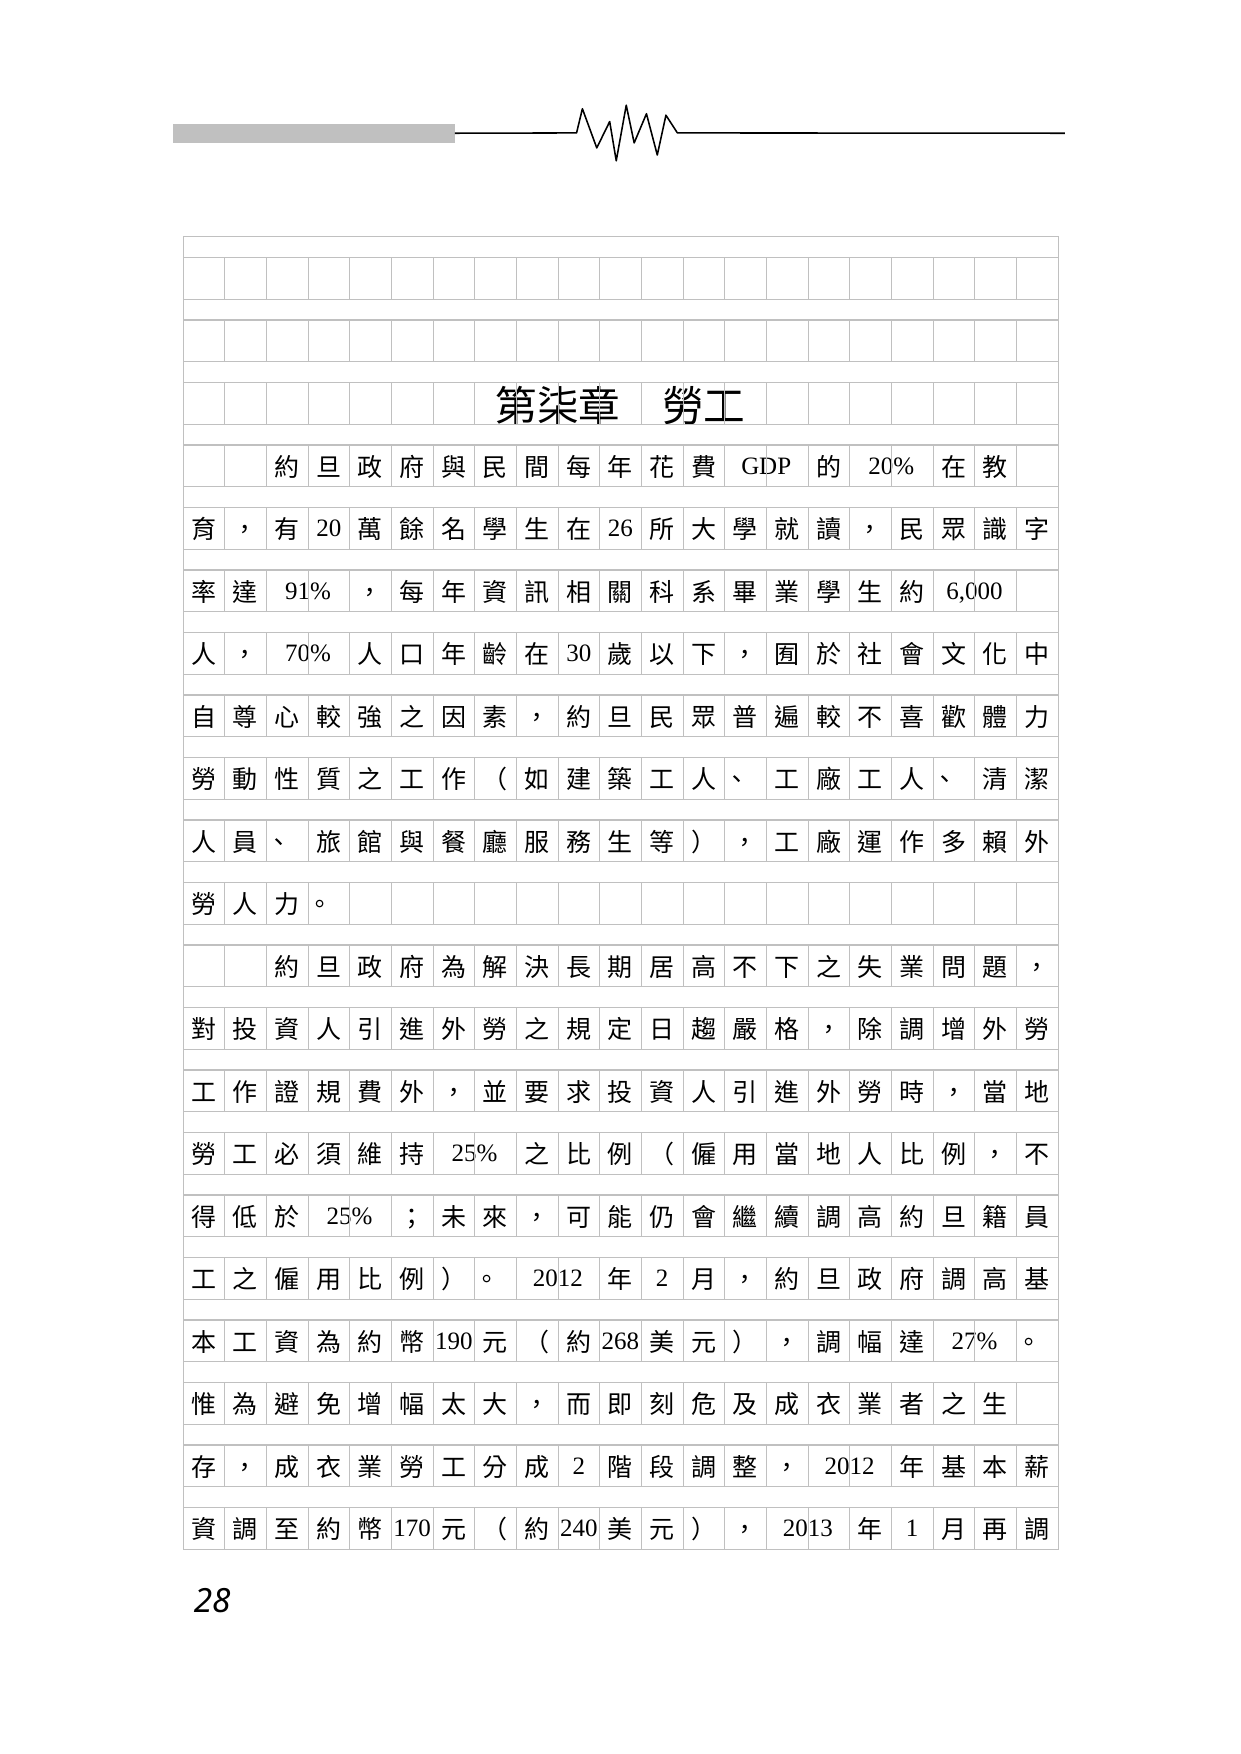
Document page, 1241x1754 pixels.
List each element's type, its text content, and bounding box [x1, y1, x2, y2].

text 第柒章 勞工 [392, 383, 433, 424]
text 第柒章 勞工 [670, 412, 683, 424]
text 第柒章 勞工 [809, 383, 849, 424]
text 第柒章 勞工 [934, 383, 974, 424]
text 約旦政府與民間每年花費GDP的20%在教育，有20萬餘名學生在26所大學就讀，民眾識字率達91%，每年資訊相關科系畢業學生約6,000人，70%人口年齡在30歲以下，囿於社會文化中自尊心較強之因素，約旦民眾普遍較不喜歡體力勞動性質之工作（如建築工人、工廠工人、清潔人員、旅館與餐廳服務生等），工廠運作多賴外勞人力。 [184, 737, 1058, 757]
text 第柒章 勞工 [517, 383, 558, 424]
text 約旦政府與民間每年花費GDP的20%在教育，有20萬餘名學生在26所大學就讀，民眾識字率達91%，每年資訊相關科系畢業學生約6,000人，70%人口年齡在30歲以下，囿於社會文化中自尊心較強之因素，約旦民眾普遍較不喜歡體力勞動性質之工作（如建築工人、工廠工人、清潔人員、旅館與餐廳服務生等），工廠運作多賴外勞人力。 [184, 612, 1058, 632]
text 約旦政府為解決長期居高不下之失業問題，對投資人引進外勞之規定日趨嚴格，除調增外勞工作證規費外，並要求投資人引進外勞時，當地勞工必須維持25%之比例（僱用當地人比例，不得低於25%；未來，可能仍會繼續調高約旦籍員工之僱用比例）。2012年2月，約旦政府調高基本工資為約幣190元（約268美元），調幅達27%。惟為避免增幅太大，而即刻危及成衣業者之生存，成衣業勞工分成2階段調整，2012年基本薪資調至約幣170元（約240美元），2013年1月再調為約幣190元。2017年2月，基本薪資再度調高為約幣220元（約折合310美元）。2020年2月25日約旦政府決議自2021年1月1日起，將約旦勞工最低薪資提高至260約幣（約折合367美元），並自2022年1月1日起，將依據每年通貨膨脹率進行調整。。 [184, 1362, 1058, 1382]
text 第柒章 勞工 [267, 383, 308, 424]
text 約旦政府為解決長期居高不下之失業問題，對投資人引進外勞之規定日趨嚴格，除調增外勞工作證規費外，並要求投資人引進外勞時，當地勞工必須維持25%之比例（僱用當地人比例，不得低於25%；未來，可能仍會繼續調高約旦籍員工之僱用比例）。2012年2月，約旦政府調高基本工資為約幣190元（約268美元），調幅達27%。惟為避免增幅太大，而即刻危及成衣業者之生存，成衣業勞工分成2階段調整，2012年基本薪資調至約幣170元（約240美元），2013年1月再調為約幣190元。2017年2月，基本薪資再度調高為約幣220元（約折合310美元）。2020年2月25日約旦政府決議自2021年1月1日起，將約旦勞工最低薪資提高至260約幣（約折合367美元），並自2022年1月1日起，將依據每年通貨膨脹率進行調整。。 [184, 1175, 1058, 1194]
text 約旦政府與民間每年花費GDP的20%在教育，有20萬餘名學生在26所大學就讀，民眾識字率達91%，每年資訊相關科系畢業學生約6,000人，70%人口年齡在30歲以下，囿於社會文化中自尊心較強之因素，約旦民眾普遍較不喜歡體力勞動性質之工作（如建築工人、工廠工人、清潔人員、旅館與餐廳服務生等），工廠運作多賴外勞人力。 [184, 862, 1058, 882]
text 第柒章 勞工 [184, 383, 224, 424]
text 約旦政府與民間每年花費GDP的20%在教育，有20萬餘名學生在26所大學就讀，民眾識字率達91%，每年資訊相關科系畢業學生約6,000人，70%人口年齡在30歲以下，囿於社會文化中自尊心較強之因素，約旦民眾普遍較不喜歡體力勞動性質之工作（如建築工人、工廠工人、清潔人員、旅館與餐廳服務生等），工廠運作多賴外勞人力。 [184, 550, 1058, 569]
text 第柒章 勞工 [559, 383, 599, 424]
text 第柒章 勞工 [684, 383, 724, 424]
text 第柒章 勞工 [350, 383, 391, 424]
text 約旦政府與民間每年花費GDP的20%在教育，有20萬餘名學生在26所大學就讀，民眾識字率達91%，每年資訊相關科系畢業學生約6,000人，70%人口年齡在30歲以下，囿於社會文化中自尊心較強之因素，約旦民眾普遍較不喜歡體力勞動性質之工作（如建築工人、工廠工人、清潔人員、旅館與餐廳服務生等），工廠運作多賴外勞人力。 [184, 800, 1058, 819]
text 約旦政府為解決長期居高不下之失業問題，對投資人引進外勞之規定日趨嚴格，除調增外勞工作證規費外，並要求投資人引進外勞時，當地勞工必須維持25%之比例（僱用當地人比例，不得低於25%；未來，可能仍會繼續調高約旦籍員工之僱用比例）。2012年2月，約旦政府調高基本工資為約幣190元（約268美元），調幅達27%。惟為避免增幅太大，而即刻危及成衣業者之生存，成衣業勞工分成2階段調整，2012年基本薪資調至約幣170元（約240美元），2013年1月再調為約幣190元。2017年2月，基本薪資再度調高為約幣220元（約折合310美元）。2020年2月25日約旦政府決議自2021年1月1日起，將約旦勞工最低薪資提高至260約幣（約折合367美元），並自2022年1月1日起，將依據每年通貨膨脹率進行調整。。 [184, 925, 1058, 944]
text 約旦政府與民間每年花費GDP的20%在教育，有20萬餘名學生在26所大學就讀，民眾識字率達91%，每年資訊相關科系畢業學生約6,000人，70%人口年齡在30歲以下，囿於社會文化中自尊心較強之因素，約旦民眾普遍較不喜歡體力勞動性質之工作（如建築工人、工廠工人、清潔人員、旅館與餐廳服務生等），工廠運作多賴外勞人力。 [184, 425, 1058, 444]
text 第柒章 勞工 [225, 383, 266, 424]
text 第柒章 勞工 [975, 383, 1016, 424]
text 第柒章 勞工 [309, 383, 349, 424]
text 約旦政府為解決長期居高不下之失業問題，對投資人引進外勞之規定日趨嚴格，除調增外勞工作證規費外，並要求投資人引進外勞時，當地勞工必須維持25%之比例（僱用當地人比例，不得低於25%；未來，可能仍會繼續調高約旦籍員工之僱用比例）。2012年2月，約旦政府調高基本工資為約幣190元（約268美元），調幅達27%。惟為避免增幅太大，而即刻危及成衣業者之生存，成衣業勞工分成2階段調整，2012年基本薪資調至約幣170元（約240美元），2013年1月再調為約幣190元。2017年2月，基本薪資再度調高為約幣220元（約折合310美元）。2020年2月25日約旦政府決議自2021年1月1日起，將約旦勞工最低薪資提高至260約幣（約折合367美元），並自2022年1月1日起，將依據每年通貨膨脹率進行調整。。 [184, 1112, 1058, 1132]
text 約旦政府為解決長期居高不下之失業問題，對投資人引進外勞之規定日趨嚴格，除調增外勞工作證規費外，並要求投資人引進外勞時，當地勞工必須維持25%之比例（僱用當地人比例，不得低於25%；未來，可能仍會繼續調高約旦籍員工之僱用比例）。2012年2月，約旦政府調高基本工資為約幣190元（約268美元），調幅達27%。惟為避免增幅太大，而即刻危及成衣業者之生存，成衣業勞工分成2階段調整，2012年基本薪資調至約幣170元（約240美元），2013年1月再調為約幣190元。2017年2月，基本薪資再度調高為約幣220元（約折合310美元）。2020年2月25日約旦政府決議自2021年1月1日起，將約旦勞工最低薪資提高至260約幣（約折合367美元），並自2022年1月1日起，將依據每年通貨膨脹率進行調整。。 [184, 1050, 1058, 1069]
text 第柒章 勞工 [434, 383, 474, 424]
text 約旦政府為解決長期居高不下之失業問題，對投資人引進外勞之規定日趨嚴格，除調增外勞工作證規費外，並要求投資人引進外勞時，當地勞工必須維持25%之比例（僱用當地人比例，不得低於25%；未來，可能仍會繼續調高約旦籍員工之僱用比例）。2012年2月，約旦政府調高基本工資為約幣190元（約268美元），調幅達27%。惟為避免增幅太大，而即刻危及成衣業者之生存，成衣業勞工分成2階段調整，2012年基本薪資調至約幣170元（約240美元），2013年1月再調為約幣190元。2017年2月，基本薪資再度調高為約幣220元（約折合310美元）。2020年2月25日約旦政府決議自2021年1月1日起，將約旦勞工最低薪資提高至260約幣（約折合367美元），並自2022年1月1日起，將依據每年通貨膨脹率進行調整。。 [184, 987, 1058, 1007]
text 第柒章 勞工 [767, 383, 808, 424]
text 第柒章 勞工 [725, 383, 766, 424]
text 約旦政府為解決長期居高不下之失業問題，對投資人引進外勞之規定日趨嚴格，除調增外勞工作證規費外，並要求投資人引進外勞時，當地勞工必須維持25%之比例（僱用當地人比例，不得低於25%；未來，可能仍會繼續調高約旦籍員工之僱用比例）。2012年2月，約旦政府調高基本工資為約幣190元（約268美元），調幅達27%。惟為避免增幅太大，而即刻危及成衣業者之生存，成衣業勞工分成2階段調整，2012年基本薪資調至約幣170元（約240美元），2013年1月再調為約幣190元。2017年2月，基本薪資再度調高為約幣220元（約折合310美元）。2020年2月25日約旦政府決議自2021年1月1日起，將約旦勞工最低薪資提高至260約幣（約折合367美元），並自2022年1月1日起，將依據每年通貨膨脹率進行調整。。 [184, 1237, 1058, 1257]
text 約旦政府為解決長期居高不下之失業問題，對投資人引進外勞之規定日趨嚴格，除調增外勞工作證規費外，並要求投資人引進外勞時，當地勞工必須維持25%之比例（僱用當地人比例，不得低於25%；未來，可能仍會繼續調高約旦籍員工之僱用比例）。2012年2月，約旦政府調高基本工資為約幣190元（約268美元），調幅達27%。惟為避免增幅太大，而即刻危及成衣業者之生存，成衣業勞工分成2階段調整，2012年基本薪資調至約幣170元（約240美元），2013年1月再調為約幣190元。2017年2月，基本薪資再度調高為約幣220元（約折合310美元）。2020年2月25日約旦政府決議自2021年1月1日起，將約旦勞工最低薪資提高至260約幣（約折合367美元），並自2022年1月1日起，將依據每年通貨膨脹率進行調整。。 [184, 1487, 1058, 1507]
text 約旦政府與民間每年花費GDP的20%在教育，有20萬餘名學生在26所大學就讀，民眾識字率達91%，每年資訊相關科系畢業學生約6,000人，70%人口年齡在30歲以下，囿於社會文化中自尊心較強之因素，約旦民眾普遍較不喜歡體力勞動性質之工作（如建築工人、工廠工人、清潔人員、旅館與餐廳服務生等），工廠運作多賴外勞人力。 [184, 675, 1058, 694]
text 約旦政府為解決長期居高不下之失業問題，對投資人引進外勞之規定日趨嚴格，除調增外勞工作證規費外，並要求投資人引進外勞時，當地勞工必須維持25%之比例（僱用當地人比例，不得低於25%；未來，可能仍會繼續調高約旦籍員工之僱用比例）。2012年2月，約旦政府調高基本工資為約幣190元（約268美元），調幅達27%。惟為避免增幅太大，而即刻危及成衣業者之生存，成衣業勞工分成2階段調整，2012年基本薪資調至約幣170元（約240美元），2013年1月再調為約幣190元。2017年2月，基本薪資再度調高為約幣220元（約折合310美元）。2020年2月25日約旦政府決議自2021年1月1日起，將約旦勞工最低薪資提高至260約幣（約折合367美元），並自2022年1月1日起，將依據每年通貨膨脹率進行調整。。 [184, 1300, 1058, 1319]
text 第柒章 勞工 [600, 383, 641, 424]
text 約旦政府與民間每年花費GDP的20%在教育，有20萬餘名學生在26所大學就讀，民眾識字率達91%，每年資訊相關科系畢業學生約6,000人，70%人口年齡在30歲以下，囿於社會文化中自尊心較強之因素，約旦民眾普遍較不喜歡體力勞動性質之工作（如建築工人、工廠工人、清潔人員、旅館與餐廳服務生等），工廠運作多賴外勞人力。 [184, 487, 1058, 507]
text 第柒章 勞工 [1017, 383, 1058, 424]
text 第柒章 勞工 [475, 383, 516, 424]
text 第柒章 勞工 [892, 383, 933, 424]
text 第柒章 勞工 [184, 362, 1058, 382]
text 第柒章 勞工 [642, 383, 683, 424]
text 約旦政府為解決長期居高不下之失業問題，對投資人引進外勞之規定日趨嚴格，除調增外勞工作證規費外，並要求投資人引進外勞時，當地勞工必須維持25%之比例（僱用當地人比例，不得低於25%；未來，可能仍會繼續調高約旦籍員工之僱用比例）。2012年2月，約旦政府調高基本工資為約幣190元（約268美元），調幅達27%。惟為避免增幅太大，而即刻危及成衣業者之生存，成衣業勞工分成2階段調整，2012年基本薪資調至約幣170元（約240美元），2013年1月再調為約幣190元。2017年2月，基本薪資再度調高為約幣220元（約折合310美元）。2020年2月25日約旦政府決議自2021年1月1日起，將約旦勞工最低薪資提高至260約幣（約折合367美元），並自2022年1月1日起，將依據每年通貨膨脹率進行調整。。 [184, 1425, 1058, 1444]
text 第柒章 勞工 [850, 383, 891, 424]
